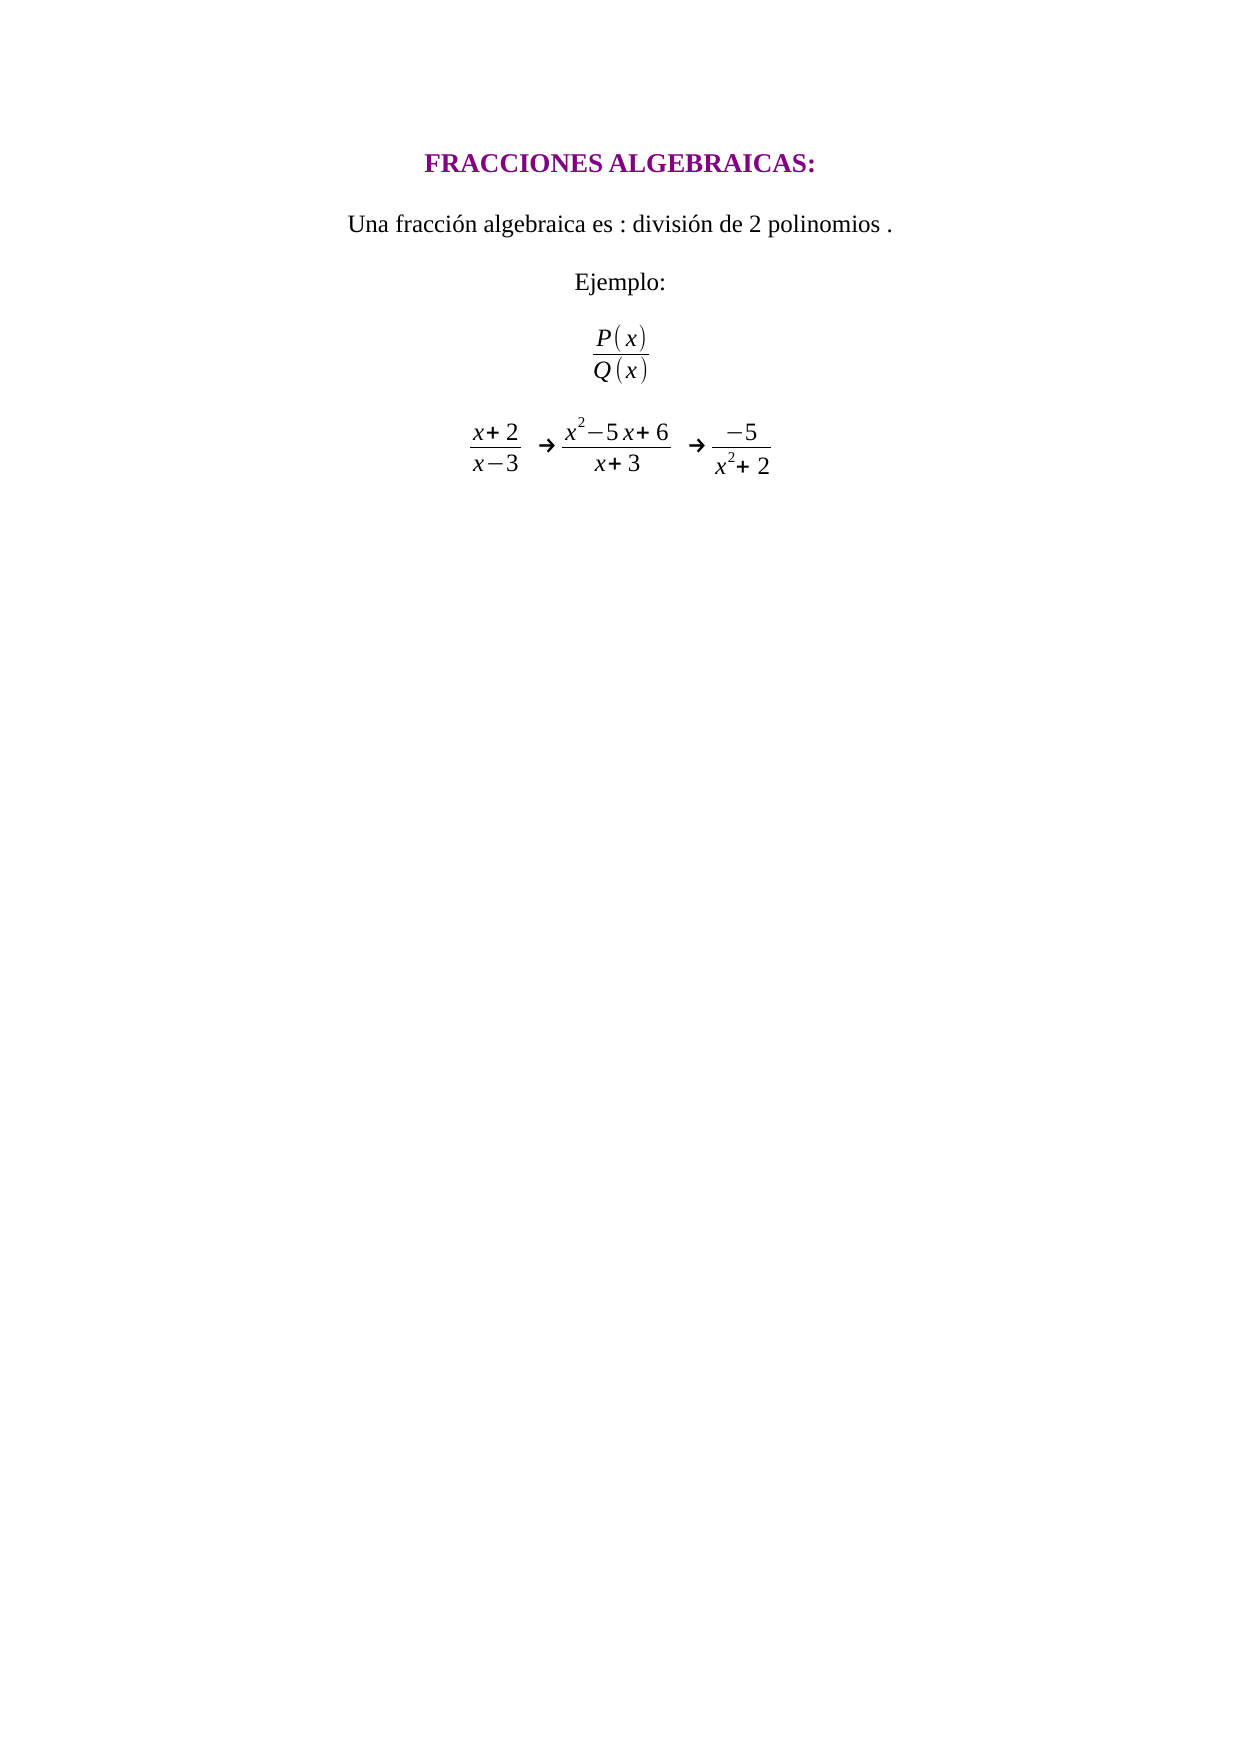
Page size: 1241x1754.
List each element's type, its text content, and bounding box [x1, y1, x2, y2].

text FRACCIONES ALGEBRAICAS: [118, 147, 1122, 178]
text Ejemplo: [118, 267, 1122, 295]
text Una fracción algebraica es : división de 2 polinomios . [118, 209, 1122, 238]
